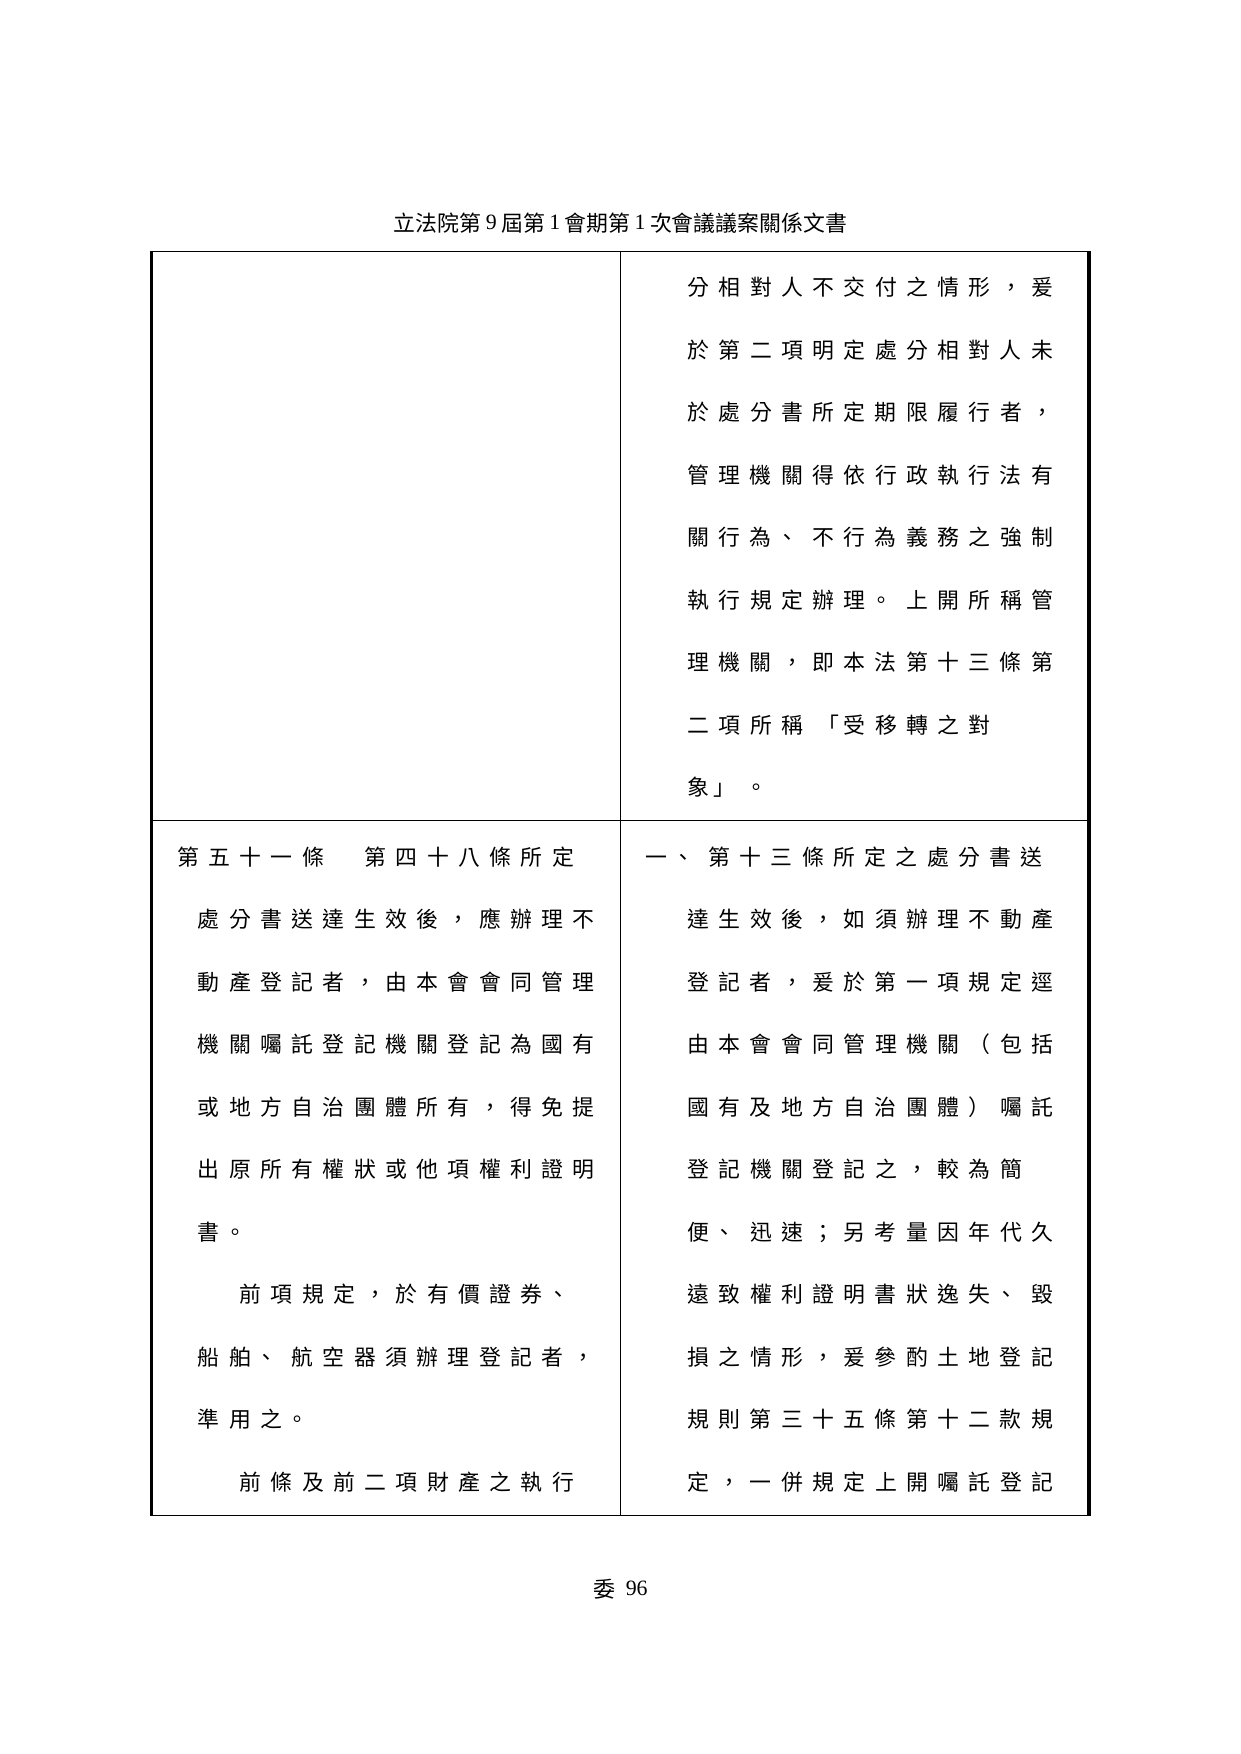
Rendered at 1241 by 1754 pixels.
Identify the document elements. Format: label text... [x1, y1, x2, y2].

table_cell 第五十一條 第四十八條所定處分書送達生效後，應辦理不動產登記者，由本會會同管理機關囑託登記機關登記為國有或地方自治團體所有，得免提出原所有權狀或他項權利證明書。 前項規定，於有價證券、船舶、航空器須辦理登記者，準用之。 前條及前二項財產之執行 [153, 821, 620, 1514]
table_cell 一、第十三條所定之處分書送達生效後，如須辦理不動產登記者，爰於第一項規定逕由本會會同管理機關（包括國有及地方自治團體）囑託登記機關登記之，較為簡便、迅速；另考量因年代久遠致權利證明書狀逸失、毀損之情形，爰參酌土地登記規則第三十五條第十二款規定，一併規定上開囑託登記 [621, 821, 1087, 1514]
table_cell 分相對人不交付之情形，爰於第二項明定處分相對人未於處分書所定期限履行者，管理機關得依行政執行法有關行為、不行為義務之強制執行規定辦理。上開所稱管理機關，即本法第十三條第二項所稱「受移轉之對象」。 [621, 252, 1087, 820]
table_cell [153, 252, 620, 820]
